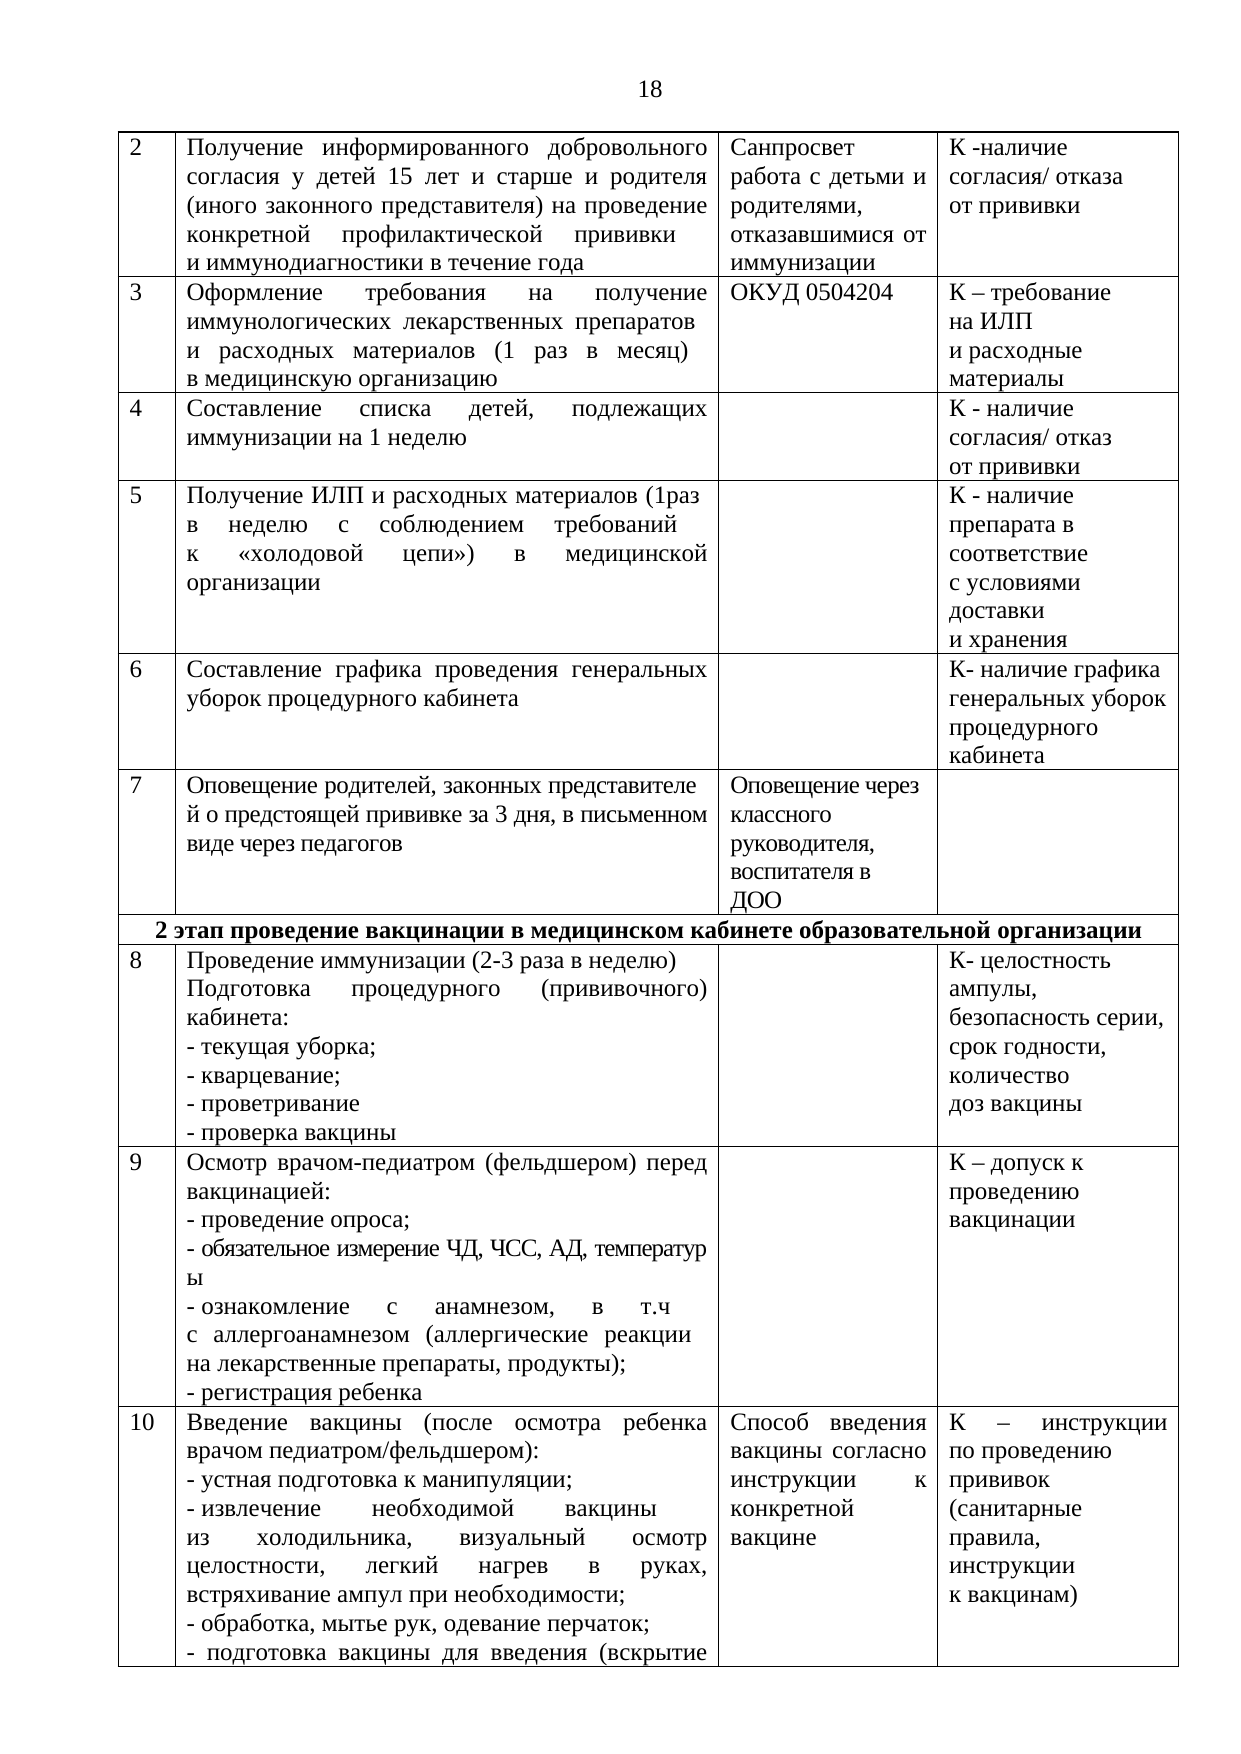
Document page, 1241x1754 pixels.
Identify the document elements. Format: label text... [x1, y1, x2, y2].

table_cell К -наличие согласия/ отказа от прививки [938, 133, 1178, 276]
table_cell [719, 654, 937, 769]
table_cell 8 [119, 945, 175, 1146]
table_cell Санпросвет работа с детьми и родителями, отказавшимися от иммунизации [719, 133, 937, 276]
table_cell 2 этап проведение вакцинации в медицинском кабинете образовательной организации [119, 915, 1178, 944]
table_cell 3 [119, 277, 175, 392]
table_cell 5 [119, 481, 175, 653]
table_cell 4 [119, 393, 175, 479]
table_cell Составление списка детей, подлежащих иммунизации на 1 неделю [176, 393, 718, 479]
table_cell Оповещение родителей, законных представителей о предстоящей прививке за 3 дня, в письменном виде через педагогов [176, 770, 718, 914]
table_cell К - наличие препарата в соответствие с условиями доставки и хранения [938, 481, 1178, 653]
table_cell [938, 770, 1178, 914]
table_cell 2 [119, 133, 175, 276]
table_cell Оповещение через классного руководителя, воспитателя в ДОО [719, 770, 937, 914]
table_cell ОКУД 0504204 [719, 277, 937, 392]
table_cell Получение ИЛП и расходных материалов (1раз в неделю с соблюдением требований к «холодовой цепи») в медицинской организации [176, 481, 718, 653]
table_cell 6 [119, 654, 175, 769]
table_cell Проведение иммунизации (2-3 раза в неделю) Подготовка процедурного (прививочного) кабинета: - текущая уборка; - кварцевание; - проветривание - проверка вакцины [176, 945, 718, 1146]
table_cell [719, 1147, 937, 1406]
table_cell Получение информированного добровольного согласия у детей 15 лет и старше и родителя (иного законного представителя) на проведение конкретной профилактической прививки и иммунодиагностики в течение года [176, 133, 718, 276]
table_cell Введение вакцины (после осмотра ребенка врачом педиатром/фельдшером): - устная подготовка к манипуляции; - извлечение необходимой вакцины из холодильника, визуальный осмотр целостности, легкий нагрев в руках, встряхивание ампул при необходимости; - обработка, мытье рук, одевание перчаток; - подготовка вакцины для введения (вскрытие [176, 1407, 718, 1666]
table_cell К – инструкции по проведению прививок (санитарные правила, инструкции к вакцинам) [938, 1407, 1178, 1666]
table_cell К – требование на ИЛП и расходные материалы [938, 277, 1178, 392]
table_cell К – допуск к проведению вакцинации [938, 1147, 1178, 1406]
table_cell К- целостность ампулы, безопасность серии, срок годности, количество доз вакцины [938, 945, 1178, 1146]
table_cell Составление графика проведения генеральных уборок процедурного кабинета [176, 654, 718, 769]
table_cell Осмотр врачом-педиатром (фельдшером) перед вакцинацией: - проведение опроса; - обязательное измерение ЧД, ЧСС, АД, температуры - ознакомление с анамнезом, в т.ч с аллергоанамнезом (аллергические реакции на лекарственные препараты, продукты); - регистрация ребенка [176, 1147, 718, 1406]
table_cell К- наличие графика генеральных уборок процедурного кабинета [938, 654, 1178, 769]
table_cell [719, 945, 937, 1146]
table_cell 10 [119, 1407, 175, 1666]
table_cell [719, 481, 937, 653]
table_cell [719, 393, 937, 479]
table_cell 9 [119, 1147, 175, 1406]
table_cell К - наличие согласия/ отказ от прививки [938, 393, 1178, 479]
table_cell Оформление требования на получение иммунологических лекарственных препаратов и расходных материалов (1 раз в месяц) в медицинскую организацию [176, 277, 718, 392]
table_cell Способ введения вакцины согласно инструкции к конкретной вакцине [719, 1407, 937, 1666]
table_cell 7 [119, 770, 175, 914]
